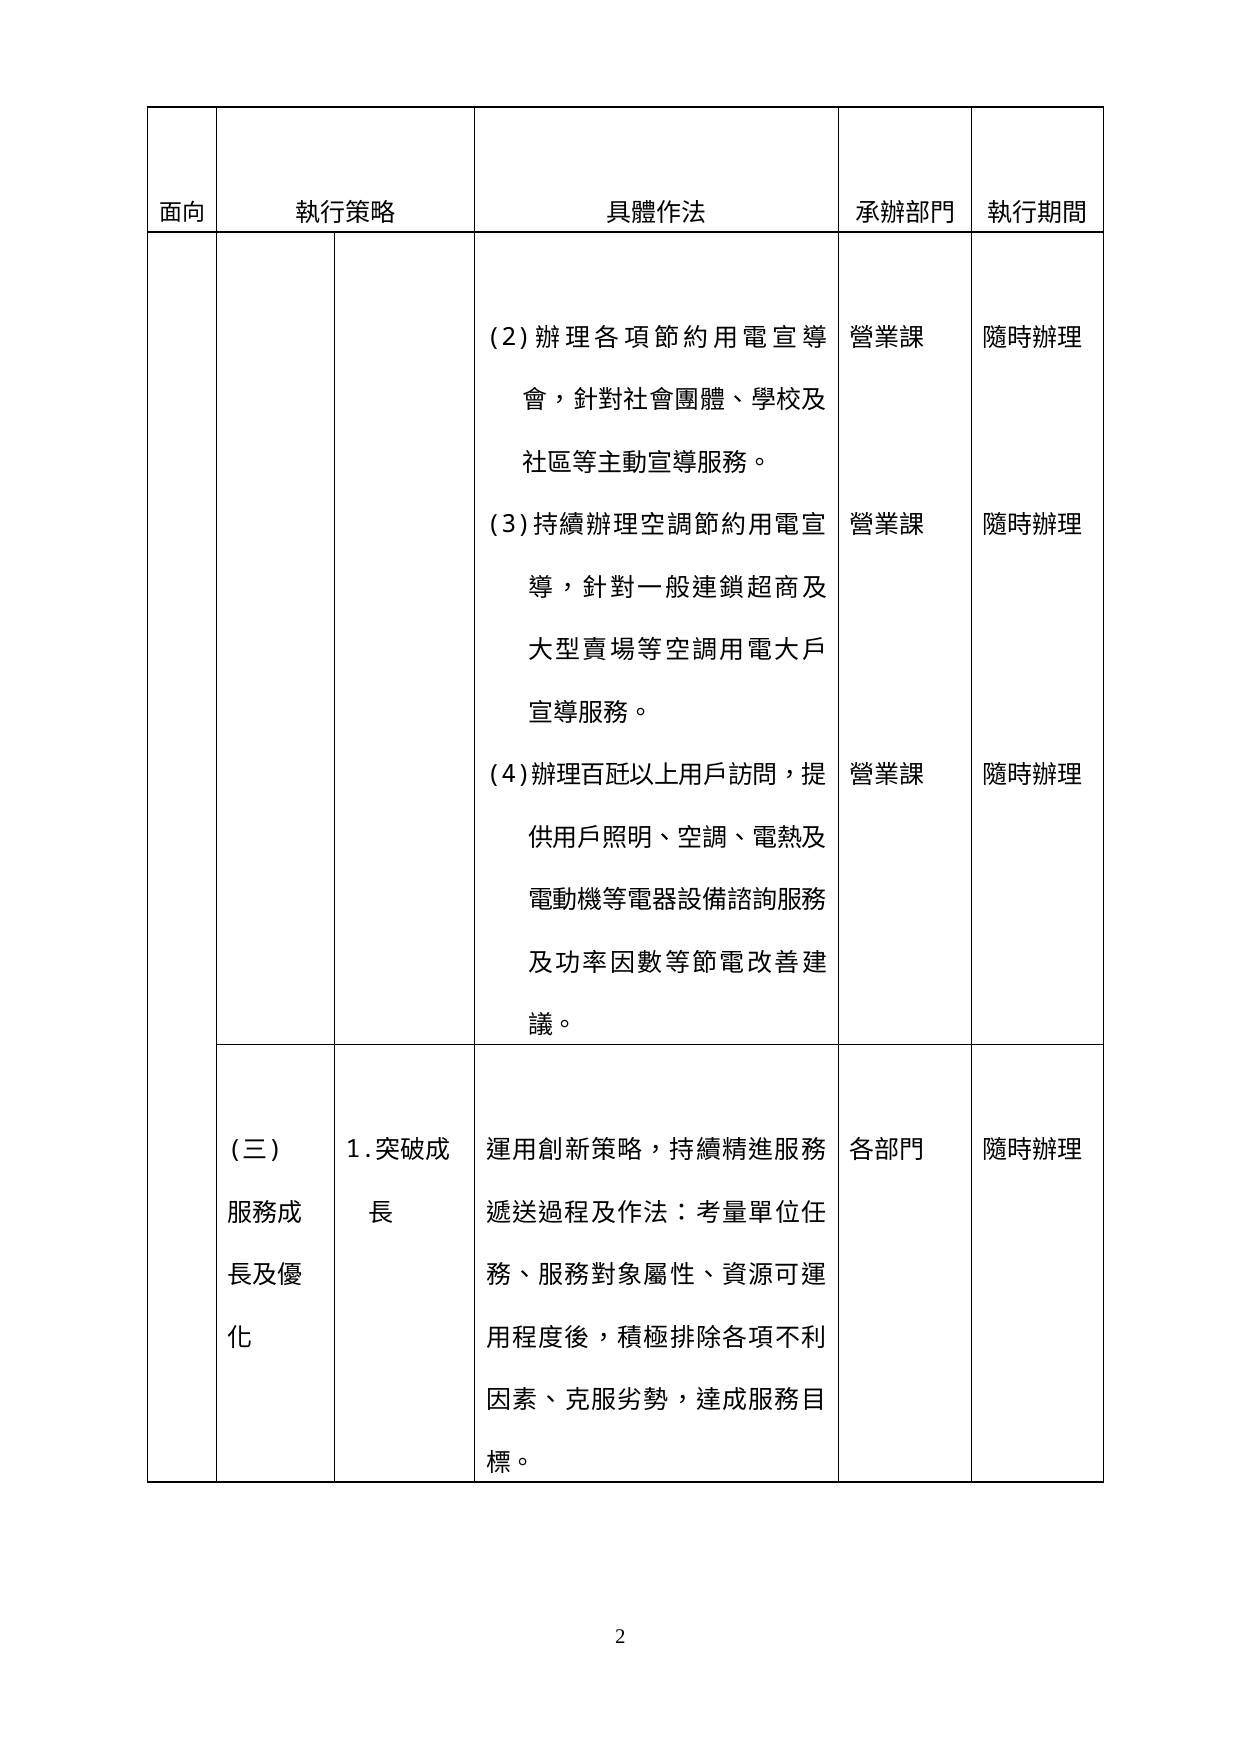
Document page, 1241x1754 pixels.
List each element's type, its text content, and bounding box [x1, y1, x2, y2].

table_cell 各部門 [839, 1045, 971, 1481]
table_cell 營業課 營業課 營業課 [839, 233, 971, 1044]
table_cell [148, 233, 216, 1481]
table_cell 隨時辦理 [972, 1045, 1103, 1481]
table_cell [217, 233, 334, 1044]
table_cell 隨時辦理 隨時辦理 隨時辦理 [972, 233, 1103, 1044]
table_header 具體作法 [475, 108, 838, 231]
table_header 面向 [148, 108, 216, 231]
table_cell (2)辦理各項節約用電宣導會，針對社會團體、學校及社區等主動宣導服務。 (3)持續辦理空調節約用電宣導，針對一般連鎖超商及大型賣場等空調用電大戶宣導服務。 (4)辦理百瓩以上用戶訪問，提供用戶照明、空調、電熱及電動機等電器設備諮詢服務及功率因數等節電改善建議。 [475, 233, 838, 1044]
table_cell 1.突破成長 [335, 1045, 474, 1481]
table_cell (三) 服務成長及優化 [217, 1045, 334, 1481]
table_header 執行期間 [972, 108, 1103, 231]
table_cell 運用創新策略，持續精進服務遞送過程及作法：考量單位任務、服務對象屬性、資源可運用程度後，積極排除各項不利因素、克服劣勢，達成服務目標。 [475, 1045, 838, 1481]
table_header 承辦部門 [839, 108, 971, 231]
table_header 執行策略 [217, 108, 474, 231]
table_cell [335, 233, 474, 1044]
